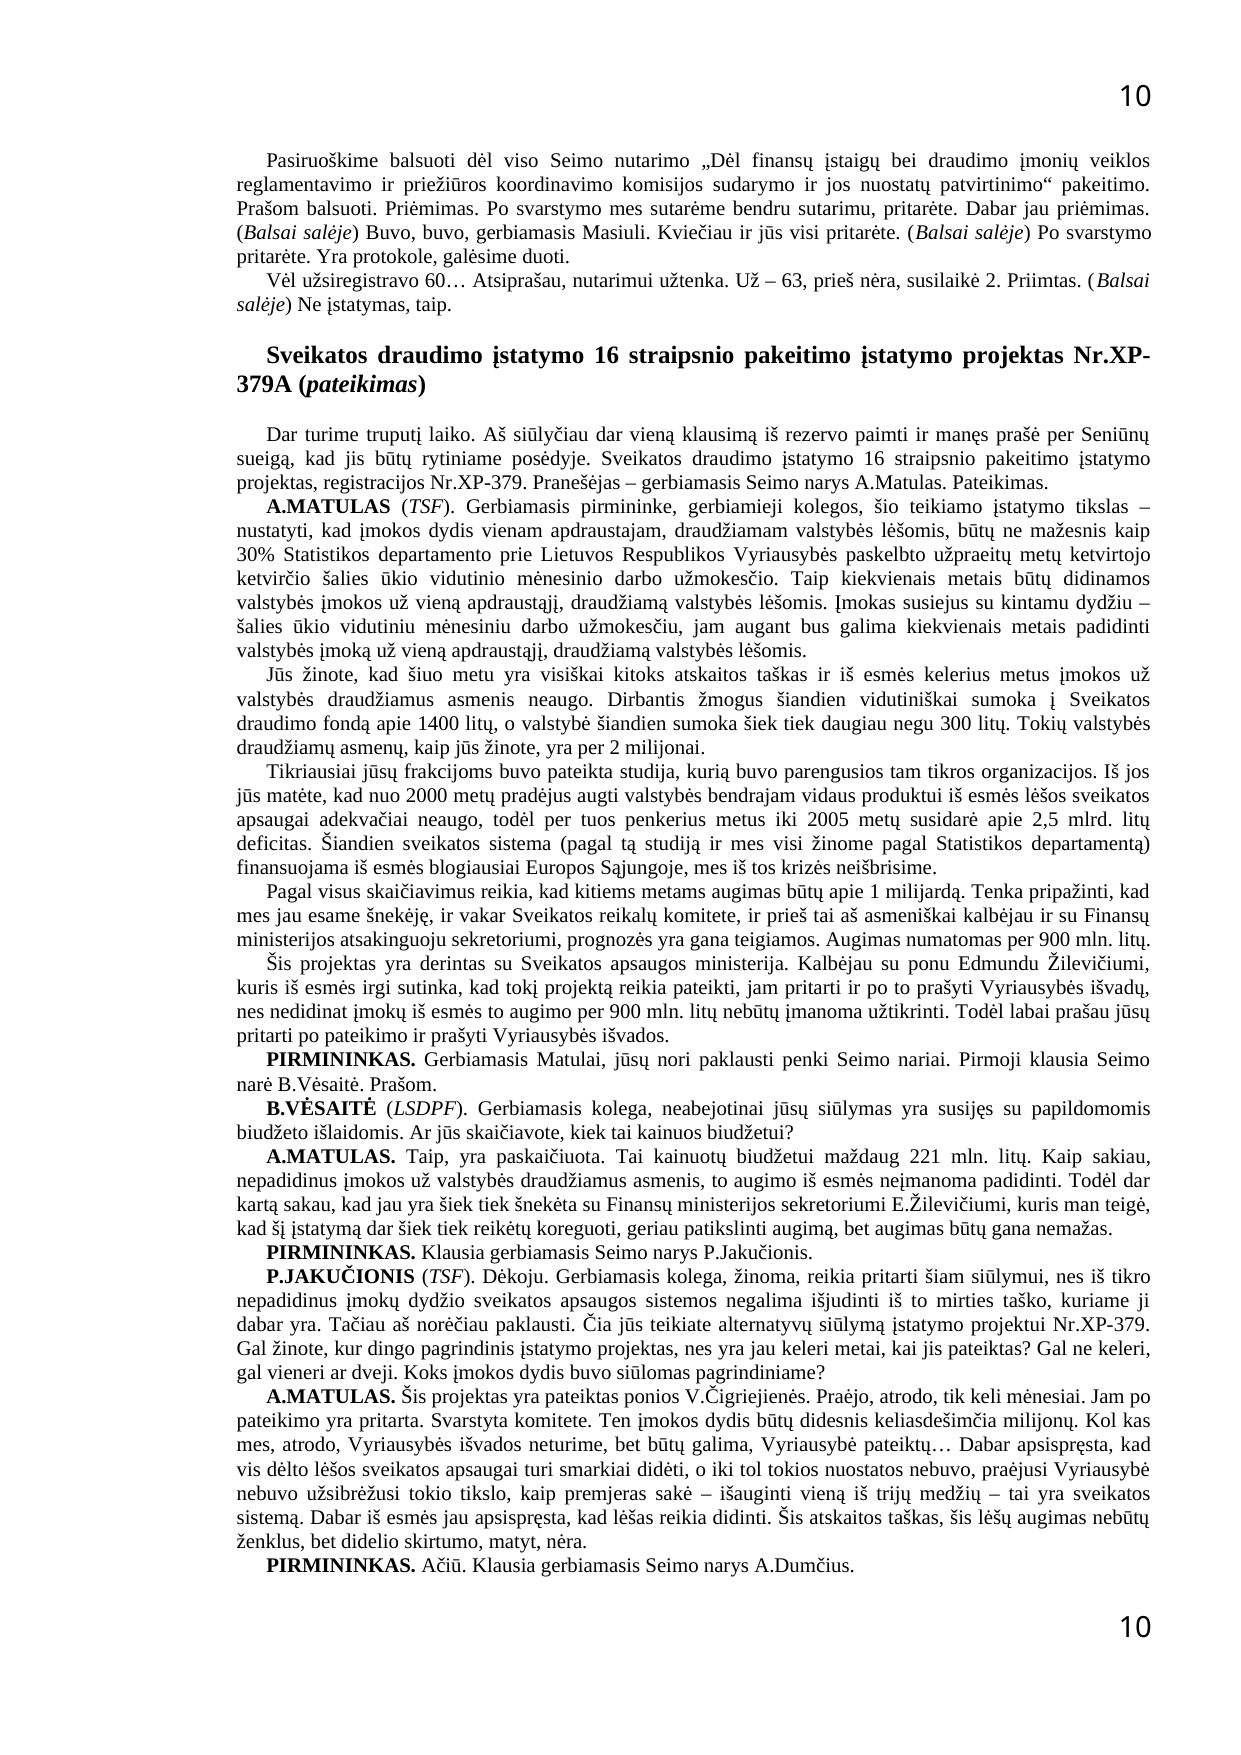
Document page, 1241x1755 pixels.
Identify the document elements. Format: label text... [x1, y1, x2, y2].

text A.MATULAS (TSF). Gerbiamasis pirmininke, gerbiamieji kolegos, šio teikiamo įstatymo tikslas – nustatyti, kad įmokos dydis vienam apdraustajam, draudžiamam valstybės lėšomis, būtų ne mažesnis kaip 30% Statistikos departamento prie Lietuvos Respublikos Vyriausybės paskelbto užpraeitų metų ketvirtojo ketvirčio šalies ūkio vidutinio mėnesinio darbo užmokesčio. Taip kiekvienais metais būtų didinamos valstybės įmokos už vieną apdraustąjį, draudžiamą valstybės lėšomis. Įmokas susiejus su kintamu dydžiu – šalies ūkio vidutiniu mėnesiniu darbo užmokesčiu, jam augant bus galima kiekvienais metais padidinti valstybės įmoką už vieną apdraustąjį, draudžiamą valstybės lėšomis. [236, 494, 1152, 662]
text Dar turime truputį laiko. Aš siūlyčiau dar vieną klausimą iš rezervo paimti ir manęs prašė per Seniūnų sueigą, kad jis būtų rytiniame posėdyje. Sveikatos draudimo įstatymo 16 straipsnio pakeitimo įstatymo projektas, registracijos Nr.XP-379. Pranešėjas – gerbiamasis Seimo narys A.Matulas. Pateikimas. [236, 422, 1152, 494]
text Pasiruoškime balsuoti dėl viso Seimo nutarimo „Dėl finansų įstaigų bei draudimo įmonių veiklos reglamentavimo ir priežiūros koordinavimo komisijos sudarymo ir jos nuostatų patvirtinimo“ pakeitimo. Prašom balsuoti. Priėmimas. Po svarstymo mes sutarėme bendru sutarimu, pritarėte. Dabar jau priėmimas. (Balsai salėje) Buvo, buvo, gerbiamasis Masiuli. Kviečiau ir jūs visi pritarėte. (Balsai salėje) Po svarstymo pritarėte. Yra protokole, galėsime duoti. [236, 148, 1152, 268]
text A.MATULAS. Šis projektas yra pateiktas ponios V.Čigriejienės. Praėjo, atrodo, tik keli mėnesiai. Jam po pateikimo yra pritarta. Svarstyta komitete. Ten įmokos dydis būtų didesnis keliasdešimčia milijonų. Kol kas mes, atrodo, Vyriausybės išvados neturime, bet būtų galima, Vyriausybė pateiktų… Dabar apsispręsta, kad vis dėlto lėšos sveikatos apsaugai turi smarkiai didėti, o iki tol tokios nuostatos nebuvo, praėjusi Vyriausybė nebuvo užsibrėžusi tokio tikslo, kaip premjeras sakė – išauginti vieną iš trijų medžių – tai yra sveikatos sistemą. Dabar iš esmės jau apsispręsta, kad lėšas reikia didinti. Šis atskaitos taškas, šis lėšų augimas nebūtų ženklus, bet didelio skirtumo, matyt, nėra. [236, 1384, 1152, 1553]
text Jūs žinote, kad šiuo metu yra visiškai kitoks atskaitos taškas ir iš esmės kelerius metus įmokos už valstybės draudžiamus asmenis neaugo. Dirbantis žmogus šiandien vidutiniškai sumoka į Sveikatos draudimo fondą apie 1400 litų, o valstybė šiandien sumoka šiek tiek daugiau negu 300 litų. Tokių valstybės draudžiamų asmenų, kaip jūs žinote, yra per 2 milijonai. [236, 662, 1152, 759]
text Tikriausiai jūsų frakcijoms buvo pateikta studija, kurią buvo parengusios tam tikros organizacijos. Iš jos jūs matėte, kad nuo 2000 metų pradėjus augti valstybės bendrajam vidaus produktui iš esmės lėšos sveikatos apsaugai adekvačiai neaugo, todėl per tuos penkerius metus iki 2005 metų susidarė apie 2,5 mlrd. litų deficitas. Šiandien sveikatos sistema (pagal tą studiją ir mes visi žinome pagal Statistikos departamentą) finansuojama iš esmės blogiausiai Europos Sąjungoje, mes iš tos krizės neišbrisime. [236, 759, 1152, 879]
text Sveikatos draudimo įstatymo 16 straipsnio pakeitimo įstatymo projektas Nr.XP-379A (pateikimas) [236, 340, 1152, 398]
text Pagal visus skaičiavimus reikia, kad kitiems metams augimas būtų apie 1 milijardą. Tenka pripažinti, kad mes jau esame šnekėję, ir vakar Sveikatos reikalų komitete, ir prieš tai aš asmeniškai kalbėjau ir su Finansų ministerijos atsakinguoju sekretoriumi, prognozės yra gana teigiamos. Augimas numatomas per 900 mln. litų. [236, 879, 1152, 951]
text PIRMININKAS. Ačiū. Klausia gerbiamasis Seimo narys A.Dumčius. [236, 1553, 1152, 1577]
text Vėl užsiregistravo 60… Atsiprašau, nutarimui užtenka. Už – 63, prieš nėra, susilaikė 2. Priimtas. (Balsai salėje) Ne įstatymas, taip. [236, 268, 1152, 316]
text Šis projektas yra derintas su Sveikatos apsaugos ministerija. Kalbėjau su ponu Edmundu Žilevičiumi, kuris iš esmės irgi sutinka, kad tokį projektą reikia pateikti, jam pritarti ir po to prašyti Vyriausybės išvadų, nes nedidinat įmokų iš esmės to augimo per 900 mln. litų nebūtų įmanoma užtikrinti. Todėl labai prašau jūsų pritarti po pateikimo ir prašyti Vyriausybės išvados. [236, 951, 1152, 1047]
text P.JAKUČIONIS (TSF). Dėkoju. Gerbiamasis kolega, žinoma, reikia pritarti šiam siūlymui, nes iš tikro nepadidinus įmokų dydžio sveikatos apsaugos sistemos negalima išjudinti iš to mirties taško, kuriame ji dabar yra. Tačiau aš norėčiau paklausti. Čia jūs teikiate alternatyvų siūlymą įstatymo projektui Nr.XP-379. Gal žinote, kur dingo pagrindinis įstatymo projektas, nes yra jau keleri metai, kai jis pateiktas? Gal ne keleri, gal vieneri ar dveji. Koks įmokos dydis buvo siūlomas pagrindiniame? [236, 1264, 1152, 1384]
text B.VĖSAITĖ (LSDPF). Gerbiamasis kolega, neabejotinai jūsų siūlymas yra susijęs su papildomomis biudžeto išlaidomis. Ar jūs skaičiavote, kiek tai kainuos biudžetui? [236, 1096, 1152, 1144]
text PIRMININKAS. Gerbiamasis Matulai, jūsų nori paklausti penki Seimo nariai. Pirmoji klausia Seimo narė B.Vėsaitė. Prašom. [236, 1047, 1152, 1096]
text PIRMININKAS. Klausia gerbiamasis Seimo narys P.Jakučionis. [236, 1240, 1152, 1264]
text A.MATULAS. Taip, yra paskaičiuota. Tai kainuotų biudžetui maždaug 221 mln. litų. Kaip sakiau, nepadidinus įmokos už valstybės draudžiamus asmenis, to augimo iš esmės neįmanoma padidinti. Todėl dar kartą sakau, kad jau yra šiek tiek šnekėta su Finansų ministerijos sekretoriumi E.Žilevičiumi, kuris man teigė, kad šį įstatymą dar šiek tiek reikėtų koreguoti, geriau patikslinti augimą, bet augimas būtų gana nemažas. [236, 1144, 1152, 1240]
